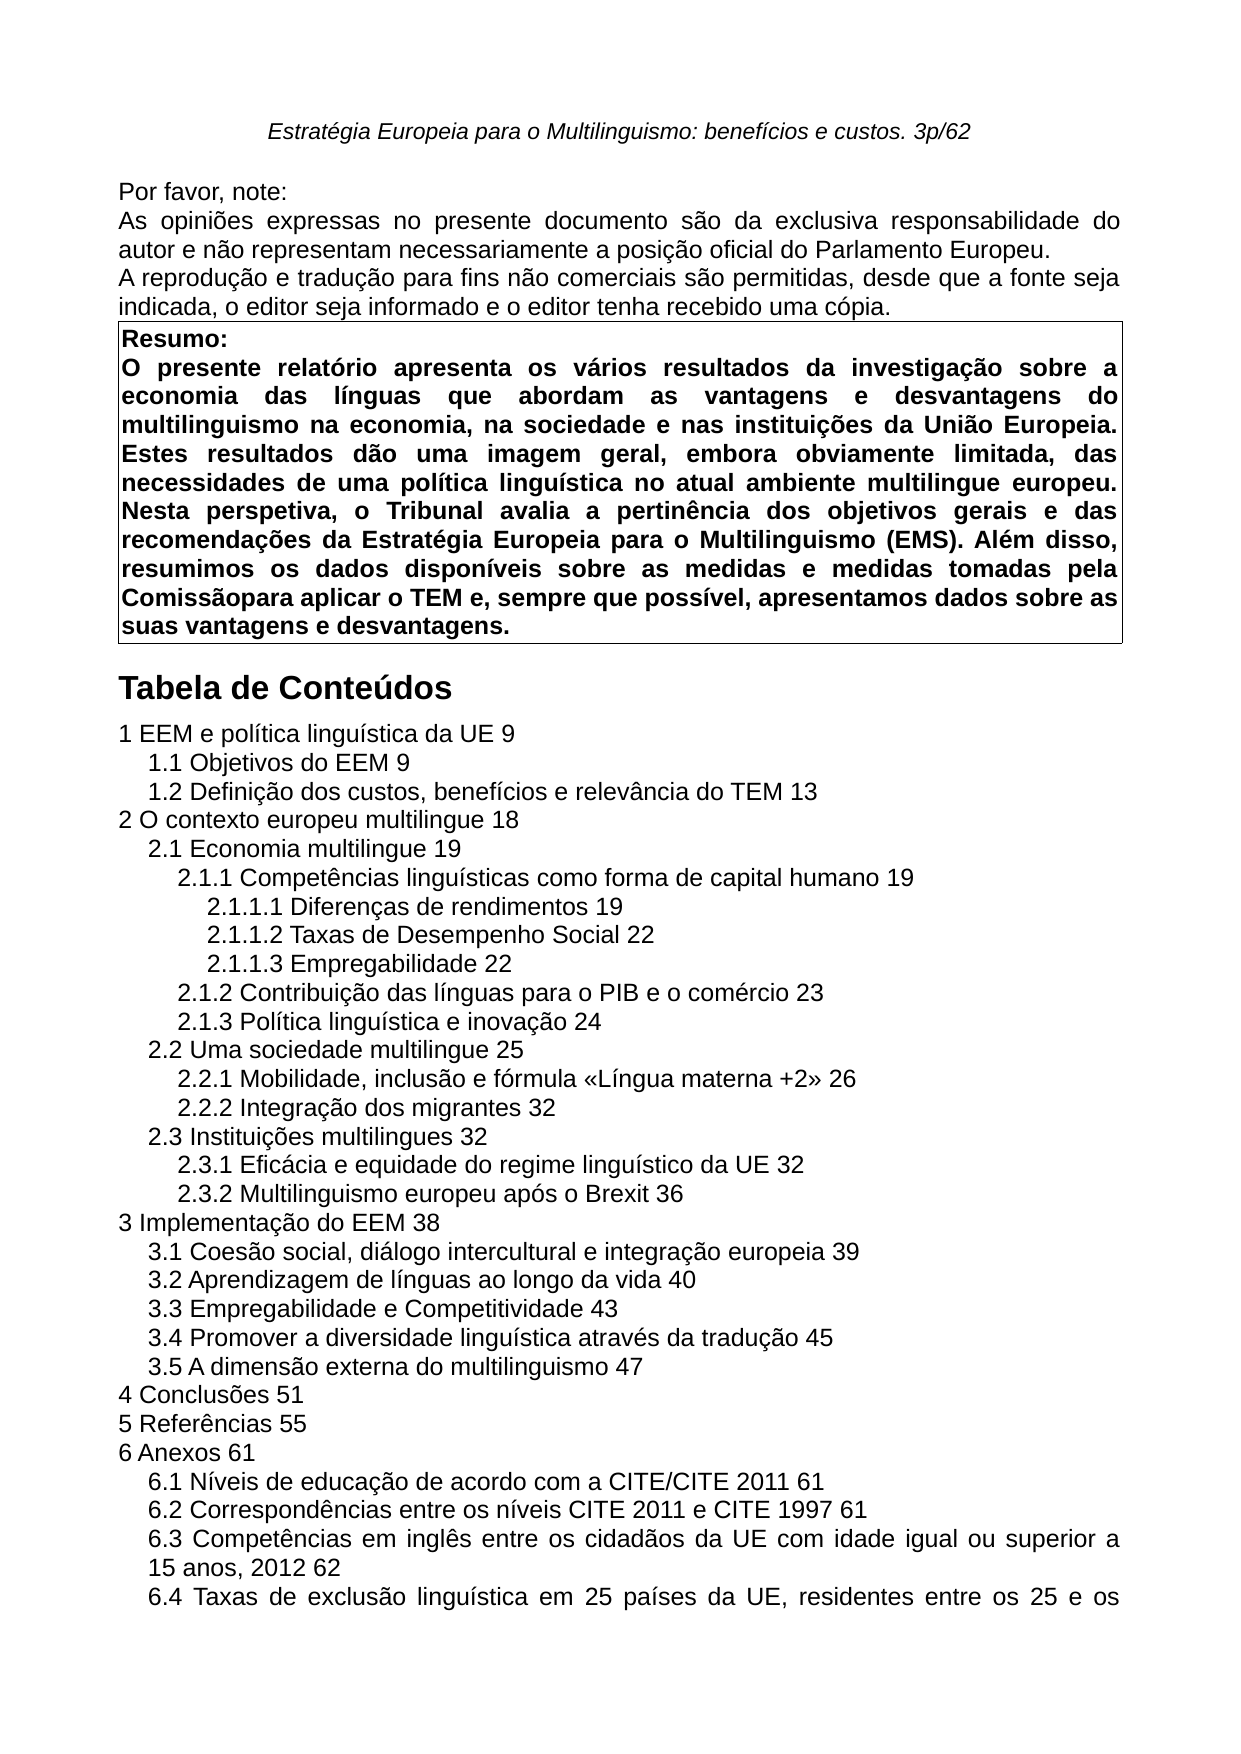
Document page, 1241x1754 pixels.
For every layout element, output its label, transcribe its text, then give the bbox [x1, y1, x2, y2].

text A reprodução e tradução para fins não comerciais são permitidas, desde que a fonte seja indicada, o editor seja informado e o editor tenha recebido uma cópia. [118, 263, 1122, 321]
text 4 Conclusões 51 [118, 1380, 1122, 1409]
text 3 Implementação do EEM 38 [118, 1208, 1122, 1237]
text 2.2 Uma sociedade multilingue 25 [148, 1035, 1122, 1064]
text 3.2 Aprendizagem de línguas ao longo da vida 40 [148, 1265, 1122, 1294]
text 6 Anexos 61 [118, 1438, 1122, 1467]
text 2.1.1.2 Taxas de Desempenho Social 22 [207, 920, 1122, 949]
subtitle Tabela de Conteúdos [118, 668, 1122, 707]
text 2.3.2 Multilinguismo europeu após o Brexit 36 [177, 1179, 1122, 1208]
text 2.1 Economia multilingue 19 [148, 834, 1122, 863]
text 3.4 Promover a diversidade linguística através da tradução 45 [148, 1323, 1122, 1352]
text 2.2.1 Mobilidade, inclusão e fórmula «Língua materna +2» 26 [177, 1064, 1122, 1093]
text 6.3 Competências em inglês entre os cidadãos da UE com idade igual ou superior a 15 anos, 2012 62 [148, 1524, 1122, 1582]
text 3.1 Coesão social, diálogo intercultural e integração europeia 39 [148, 1237, 1122, 1265]
text 2 O contexto europeu multilingue 18 [118, 805, 1122, 834]
text 1 EEM e política linguística da UE 9 [118, 719, 1122, 748]
text O presente relatório apresenta os vários resultados da investigação sobre a economia das línguas que abordam as vantagens e desvantagens do multilinguismo na economia, na sociedade e nas instituições da União Europeia. Estes resultados dão uma imagem geral, embora obviamente limitada, das necessidades de uma política linguística no atual ambiente multilingue europeu. Nesta perspetiva, o Tribunal avalia a pertinência dos objetivos gerais e das recomendações da Estratégia Europeia para o Multilinguismo (EMS). Além disso, resumimos os dados disponíveis sobre as medidas e medidas tomadas pela Comissãopara aplicar o TEM e, sempre que possível, apresentamos dados sobre as suas vantagens e desvantagens. [119, 349, 1122, 643]
text 2.1.1 Competências linguísticas como forma de capital humano 19 [177, 863, 1122, 892]
text 2.1.2 Contribuição das línguas para o PIB e o comércio 23 [177, 978, 1122, 1007]
text 1.1 Objetivos do EEM 9 [148, 748, 1122, 777]
text 2.3 Instituições multilingues 32 [148, 1122, 1122, 1150]
text 2.1.1.3 Empregabilidade 22 [207, 949, 1122, 978]
text 2.1.1.1 Diferenças de rendimentos 19 [207, 892, 1122, 920]
text 2.1.3 Política linguística e inovação 24 [177, 1007, 1122, 1035]
text 6.2 Correspondências entre os níveis CITE 2011 e CITE 1997 61 [148, 1495, 1122, 1524]
text 2.3.1 Eficácia e equidade do regime linguístico da UE 32 [177, 1150, 1122, 1179]
text 6.1 Níveis de educação de acordo com a CITE/CITE 2011 61 [148, 1467, 1122, 1495]
text 3.3 Empregabilidade e Competitividade 43 [148, 1294, 1122, 1323]
text 6.4 Taxas de exclusão linguística em 25 países da UE, residentes entre os 25 e os [148, 1582, 1122, 1610]
text 1.2 Definição dos custos, benefícios e relevância do TEM 13 [148, 777, 1122, 805]
text 2.2.2 Integração dos migrantes 32 [177, 1093, 1122, 1122]
text 3.5 A dimensão externa do multilinguismo 47 [148, 1352, 1122, 1380]
text Por favor, note: [118, 177, 1122, 206]
text As opiniões expressas no presente documento são da exclusiva responsabilidade do autor e não representam necessariamente a posição oficial do Parlamento Europeu. [118, 206, 1122, 263]
text Resumo: [119, 322, 1122, 349]
text 5 Referências 55 [118, 1409, 1122, 1438]
